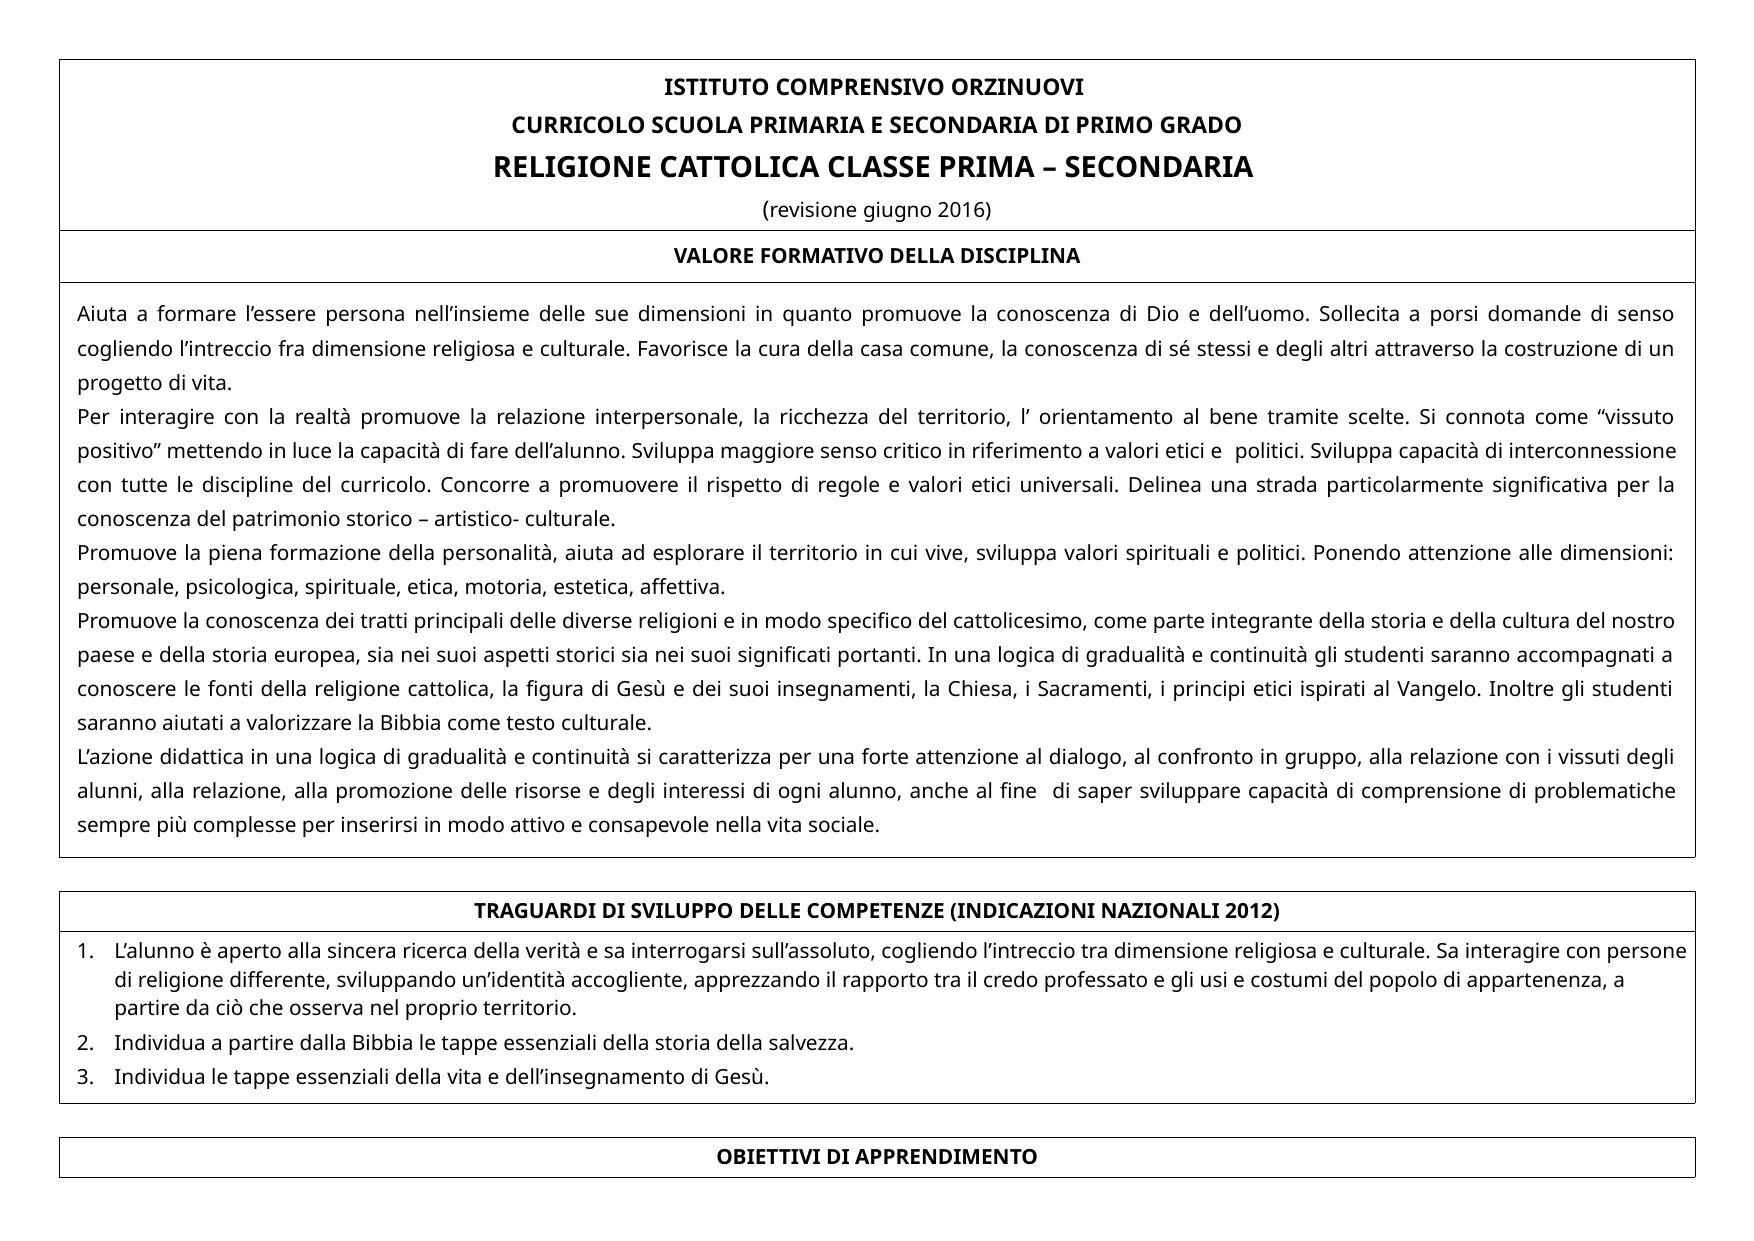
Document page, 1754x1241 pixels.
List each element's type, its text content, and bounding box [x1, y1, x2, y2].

table_header TRAGUARDI DI SVILUPPO DELLE COMPETENZE (INDICAZIONI NAZIONALI 2012) [60, 892, 1695, 931]
table_cell L’alunno è aperto alla sincera ricerca della verità e sa interrogarsi sull’assoluto, cogliendo l’intreccio tra dimensione religiosa e culturale. Sa interagire con persone di religione differente, sviluppando un’identità accogliente, apprezzando il rapporto tra il credo professato e gli usi e costumi del popolo di appartenenza, a partire da ciò che osserva nel proprio territorio. Individua a partire dalla Bibbia le tappe essenziali della storia della salvezza. Individua le tappe essenziali della vita e dell’insegnamento di Gesù. [60, 932, 1695, 1102]
table_cell Aiuta a formare l’essere persona nell’insieme delle sue dimensioni in quanto promuove la conoscenza di Dio e dell’uomo. Sollecita a porsi domande di senso cogliendo l’intreccio fra dimensione religiosa e culturale. Favorisce la cura della casa comune, la conoscenza di sé stessi e degli altri attraverso la costruzione di un progetto di vita. Per interagire con la realtà promuove la relazione interpersonale, la ricchezza del territorio, l’ orientamento al bene tramite scelte. Si connota come “vissuto positivo” mettendo in luce la capacità di fare dell’alunno. Sviluppa maggiore senso critico in riferimento a valori etici e politici. Sviluppa capacità di interconnessione con tutte le discipline del curricolo. Concorre a promuovere il rispetto di regole e valori etici universali. Delinea una strada particolarmente significativa per la conoscenza del patrimonio storico – artistico- culturale. Promuove la piena formazione della personalità, aiuta ad esplorare il territorio in cui vive, sviluppa valori spirituali e politici. Ponendo attenzione alle dimensioni: personale, psicologica, spirituale, etica, motoria, estetica, affettiva. Promuove la conoscenza dei tratti principali delle diverse religioni e in modo specifico del cattolicesimo, come parte integrante della storia e della cultura del nostro paese e della storia europea, sia nei suoi aspetti storici sia nei suoi significati portanti. In una logica di gradualità e continuità gli studenti saranno accompagnati a conoscere le fonti della religione cattolica, la figura di Gesù e dei suoi insegnamenti, la Chiesa, i Sacramenti, i principi etici ispirati al Vangelo. Inoltre gli studenti saranno aiutati a valorizzare la Bibbia come testo culturale. L’azione didattica in una logica di gradualità e continuità si caratterizza per una forte attenzione al dialogo, al confronto in gruppo, alla relazione con i vissuti degli alunni, alla relazione, alla promozione delle risorse e degli interessi di ogni alunno, anche al fine di saper sviluppare capacità di comprensione di problematiche sempre più complesse per inserirsi in modo attivo e consapevole nella vita sociale. [60, 283, 1695, 857]
table_cell VALORE FORMATIVO DELLA DISCIPLINA [60, 231, 1695, 282]
table_header OBIETTIVI DI APPRENDIMENTO [60, 1138, 1695, 1177]
table_header ISTITUTO COMPRENSIVO ORZINUOVI CURRICOLO SCUOLA PRIMARIA E SECONDARIA DI PRIMO GRADO RELIGIONE CATTOLICA CLASSE PRIMA – SECONDARIA (revisione giugno 2016) [60, 60, 1695, 230]
